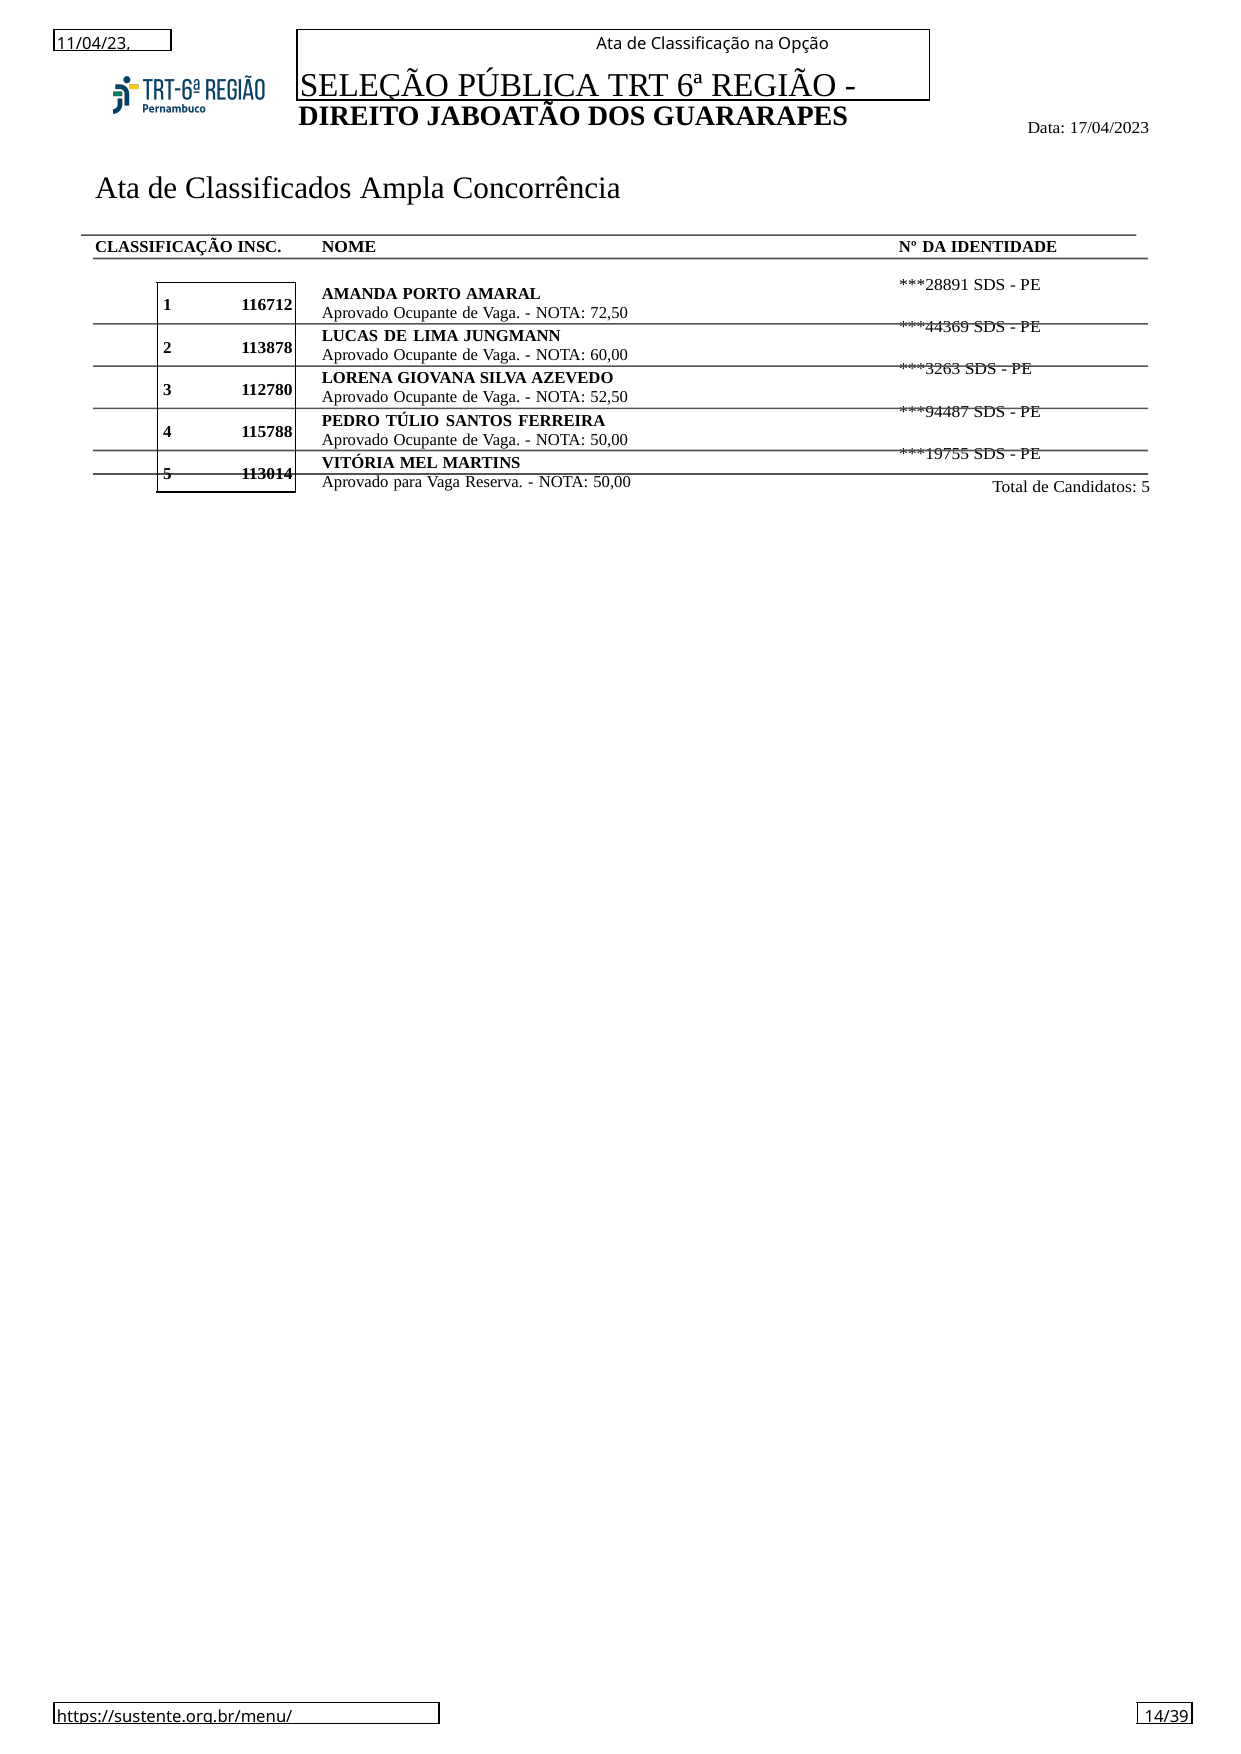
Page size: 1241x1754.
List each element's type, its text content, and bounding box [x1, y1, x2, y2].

table_cell 4 [158, 410, 207, 452]
table_cell 5 [158, 452, 207, 491]
subtitle LUCAS DE LIMA JUNGMANN [322, 326, 639, 345]
text ***94487 SDS - PE [899, 401, 1161, 421]
text Aprovado Ocupante de Vaga. - NOTA: 50,00 [322, 430, 639, 449]
text Aprovado Ocupante de Vaga. - NOTA: 60,00 [322, 345, 639, 364]
text Total de Candidatos: 5 [992, 477, 1161, 496]
text ***19755 SDS - PE [899, 444, 1161, 463]
table_cell 113878 [207, 326, 295, 368]
text ***3263 SDS - PE [899, 359, 1161, 378]
table_cell 115788 [207, 410, 295, 452]
table_cell 3 [158, 368, 207, 410]
text ***28891 SDS - PE [899, 275, 1161, 294]
subtitle Ata de Classificados Ampla Concorrência [95, 169, 853, 205]
table_header 116712 [207, 284, 295, 326]
text Aprovado Ocupante de Vaga. - NOTA: 52,50 [322, 388, 639, 407]
text Data: 17/04/2023 [1027, 118, 1161, 137]
subtitle LORENA GIOVANA SILVA AZEVEDO [322, 369, 639, 388]
subtitle VITÓRIA MEL MARTINS [322, 453, 639, 472]
text AMANDA PORTO AMARAL [322, 284, 639, 303]
table_cell 113014 [207, 452, 295, 491]
table_header 1 [158, 284, 207, 326]
text DIREITO JABOATÃO DOS GUARARAPES [298, 101, 853, 131]
text ***44369 SDS - PE [899, 317, 1161, 336]
text Aprovado Ocupante de Vaga. - NOTA: 72,50 [322, 303, 639, 322]
text Aprovado para Vaga Reserva. - NOTA: 50,00 [322, 475, 639, 491]
subtitle PEDRO TÚLIO SANTOS FERREIRA [322, 411, 639, 430]
table_cell 112780 [207, 368, 295, 410]
picture [94, 62, 291, 133]
table_cell 2 [158, 326, 207, 368]
subtitle CLASSIFICAÇÃO INSC. NOME Nº DA IDENTIDADE [95, 238, 1161, 257]
